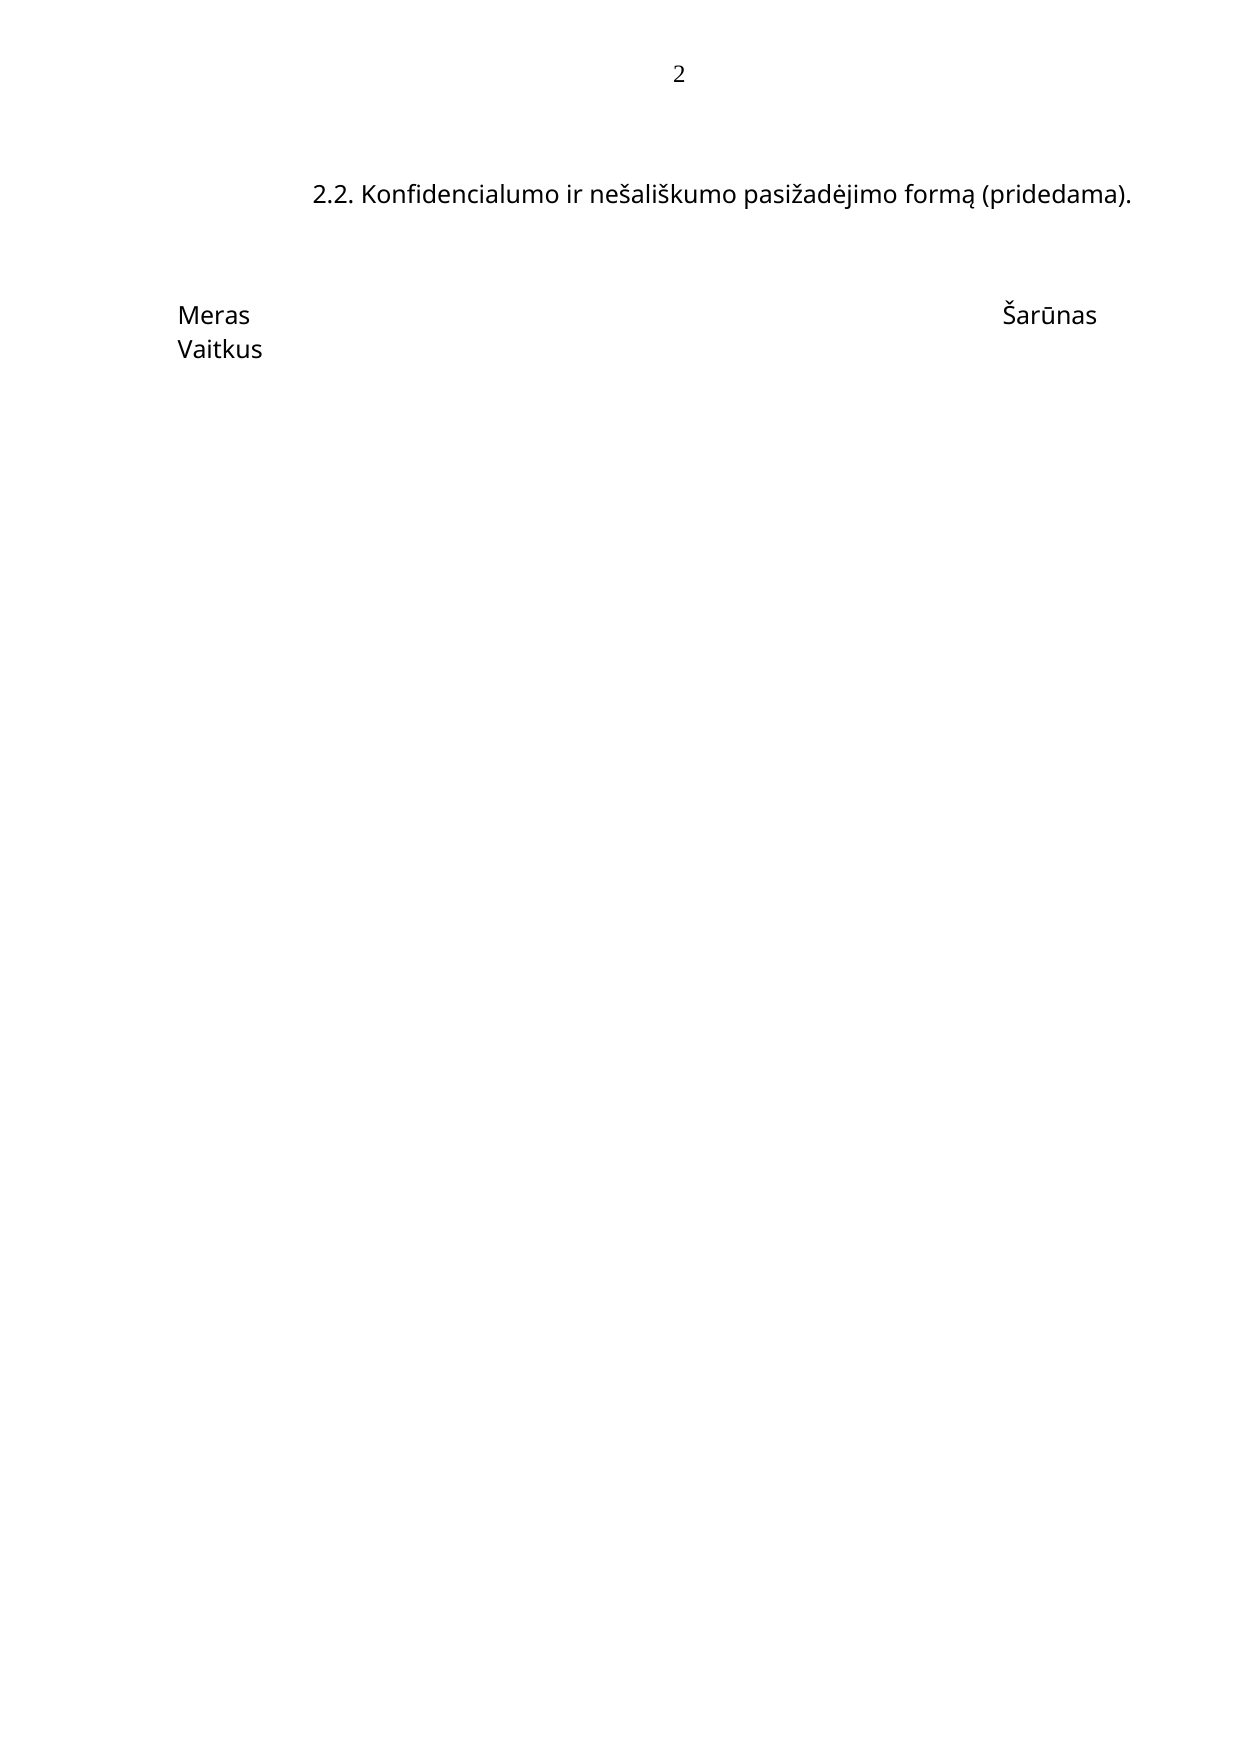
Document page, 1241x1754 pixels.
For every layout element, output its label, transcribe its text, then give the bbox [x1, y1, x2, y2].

text 2.2. Konfidencialumo ir nešališkumo pasižadėjimo formą (pridedama). [177, 177, 1181, 211]
text Meras Šarūnas Vaitkus [177, 297, 1181, 366]
